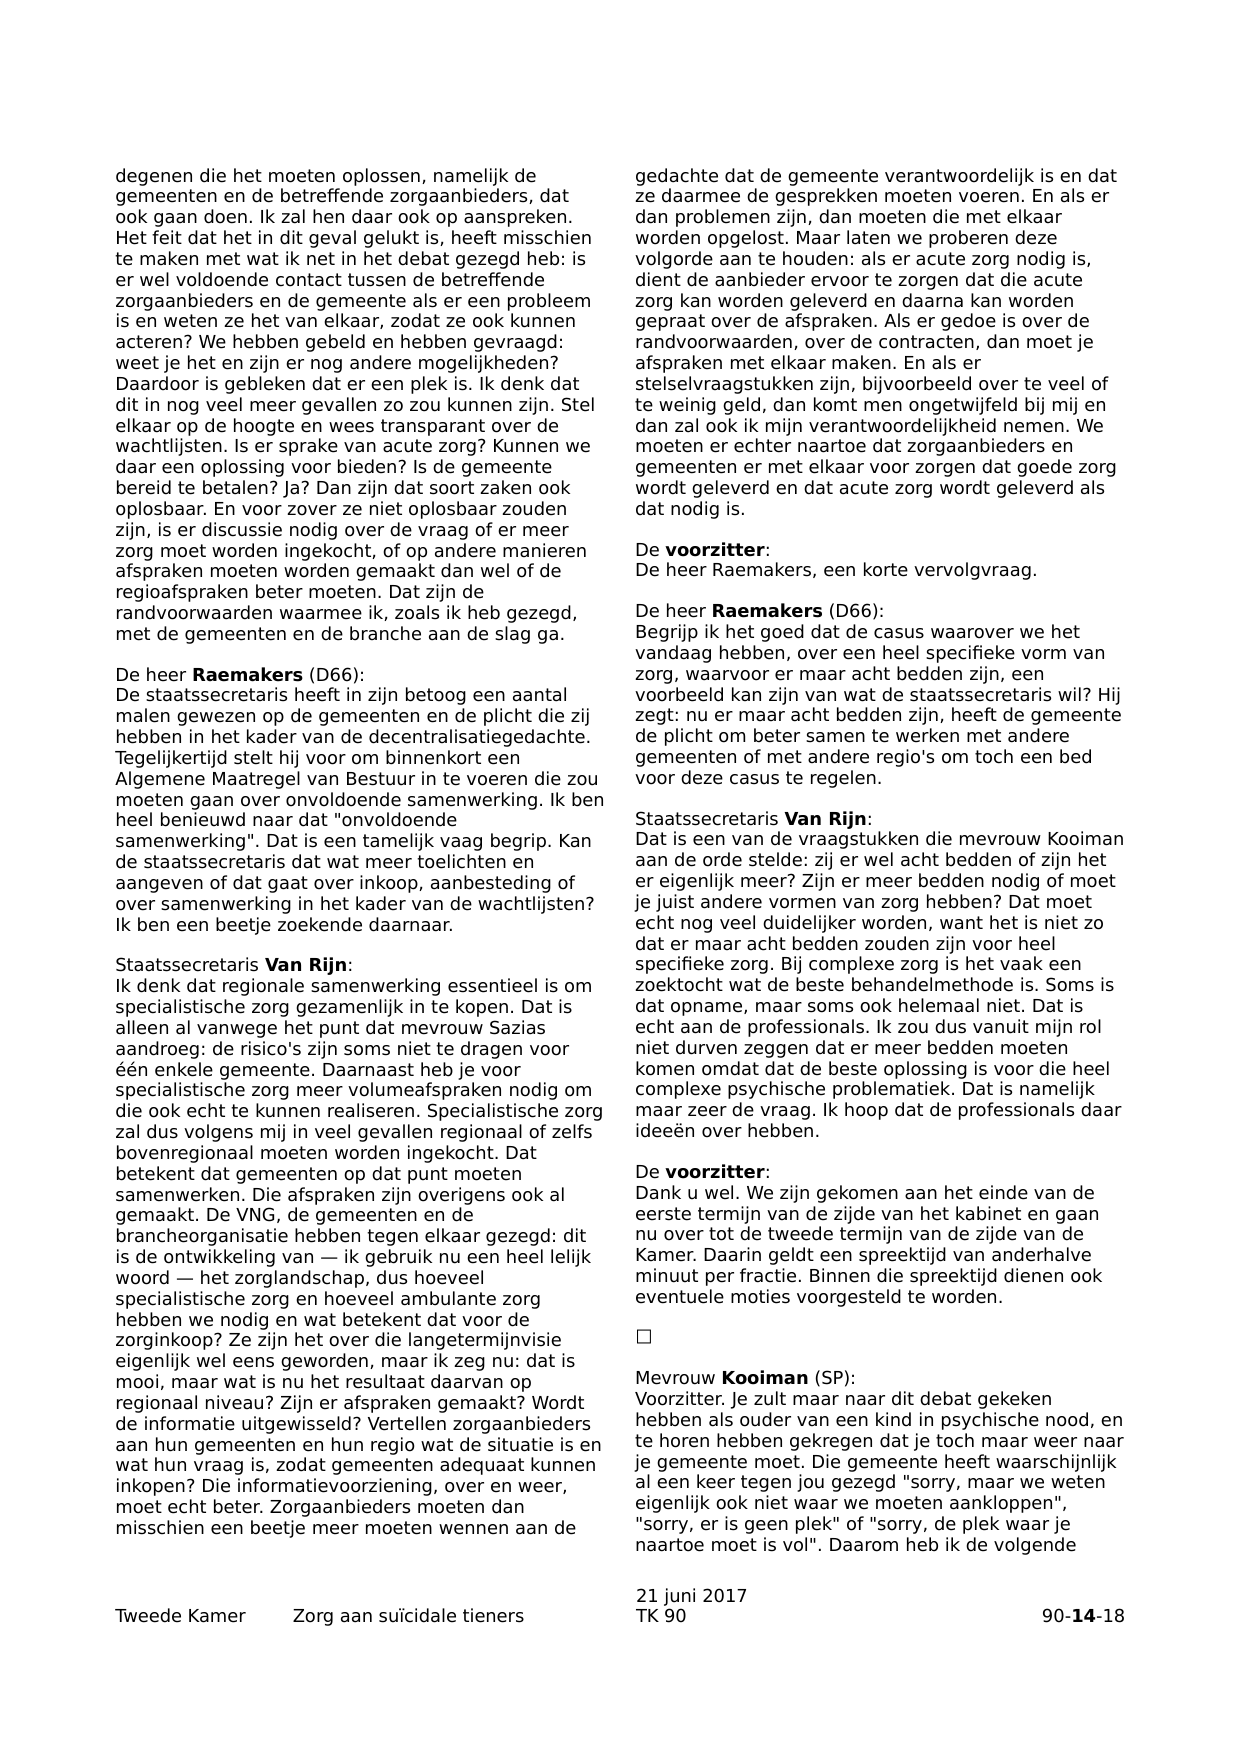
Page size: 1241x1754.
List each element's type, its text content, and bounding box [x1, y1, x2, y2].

text Staatssecretaris Van Rijn: [115, 955, 605, 976]
text De staatssecretaris heeft in zijn betoog een aantal malen gewezen op de gemeenten en de plicht die zij hebben in het kader van de decentralisatiegedachte. Tegelijkertijd stelt hij voor om binnenkort een Algemene Maatregel van Bestuur in te voeren die zou moeten gaan over onvoldoende samenwerking. Ik ben heel benieuwd naar dat "onvoldoende samenwerking". Dat is een tamelijk vaag begrip. Kan de staatssecretaris dat wat meer toelichten en aangeven of dat gaat over inkoop, aanbesteding of over samenwerking in het kader van de wachtlijsten? Ik ben een beetje zoekende daarnaar. [115, 685, 605, 935]
text De heer Raemakers (D66): [115, 664, 605, 685]
text Dat is een van de vraagstukken die mevrouw Kooiman aan de orde stelde: zij er wel acht bedden of zijn het er eigenlijk meer? Zijn er meer bedden nodig of moet je juist andere vormen van zorg hebben? Dat moet echt nog veel duidelijker worden, want het is niet zo dat er maar acht bedden zouden zijn voor heel specifieke zorg. Bij complexe zorg is het vaak een zoektocht wat de beste behandelmethode is. Soms is dat opname, maar soms ook helemaal niet. Dat is echt aan de professionals. Ik zou dus vanuit mijn rol niet durven zeggen dat er meer bedden moeten komen omdat dat de beste oplossing is voor die heel complexe psychische problematiek. Dat is namelijk maar zeer de vraag. Ik hoop dat de professionals daar ideeën over hebben. [635, 829, 1125, 1142]
text Dank u wel. We zijn gekomen aan het einde van de eerste termijn van de zijde van het kabinet en gaan nu over tot de tweede termijn van de zijde van de Kamer. Daarin geldt een spreektijd van anderhalve minuut per fractie. Binnen die spreektijd dienen ook eventuele moties voorgesteld te worden. [635, 1182, 1125, 1307]
text Staatssecretaris Van Rijn: [635, 808, 1125, 829]
text Voorzitter. Je zult maar naar dit debat gekeken hebben als ouder van een kind in psychische nood, en te horen hebben gekregen dat je toch maar weer naar je gemeente moet. Die gemeente heeft waarschijnlijk al een keer tegen jou gezegd "sorry, maar we weten eigenlijk ook niet waar we moeten aankloppen", "sorry, er is geen plek" of "sorry, de plek waar je naartoe moet is vol". Daarom heb ik de volgende [635, 1389, 1125, 1556]
text degenen die het moeten oplossen, namelijk de gemeenten en de betreffende zorgaanbieders, dat ook gaan doen. Ik zal hen daar ook op aanspreken. Het feit dat het in dit geval gelukt is, heeft misschien te maken met wat ik net in het debat gezegd heb: is er wel voldoende contact tussen de betreffende zorgaanbieders en de gemeente als er een probleem is en weten ze het van elkaar, zodat ze ook kunnen acteren? We hebben gebeld en hebben gevraagd: weet je het en zijn er nog andere mogelijkheden? Daardoor is gebleken dat er een plek is. Ik denk dat dit in nog veel meer gevallen zo zou kunnen zijn. Stel elkaar op de hoogte en wees transparant over de wachtlijsten. Is er sprake van acute zorg? Kunnen we daar een oplossing voor bieden? Is de gemeente bereid te betalen? Ja? Dan zijn dat soort zaken ook oplosbaar. En voor zover ze niet oplosbaar zouden zijn, is er discussie nodig over de vraag of er meer zorg moet worden ingekocht, of op andere manieren afspraken moeten worden gemaakt dan wel of de regioafspraken beter moeten. Dat zijn de randvoorwaarden waarmee ik, zoals ik heb gezegd, met de gemeenten en de branche aan de slag ga. [115, 165, 605, 644]
text De heer Raemakers, een korte vervolgvraag. [635, 560, 1125, 581]
text Mevrouw Kooiman (SP): [635, 1368, 1125, 1389]
text Begrijp ik het goed dat de casus waarover we het vandaag hebben, over een heel specifieke vorm van zorg, waarvoor er maar acht bedden zijn, een voorbeeld kan zijn van wat de staatssecretaris wil? Hij zegt: nu er maar acht bedden zijn, heeft de gemeente de plicht om beter samen te werken met andere gemeenten of met andere regio's om toch een bed voor deze casus te regelen. [635, 622, 1125, 788]
text De voorzitter: [635, 539, 1125, 560]
text ⬜ [635, 1327, 1125, 1348]
text Ik denk dat regionale samenwerking essentieel is om specialistische zorg gezamenlijk in te kopen. Dat is alleen al vanwege het punt dat mevrouw Sazias aandroeg: de risico's zijn soms niet te dragen voor één enkele gemeente. Daarnaast heb je voor specialistische zorg meer volumeafspraken nodig om die ook echt te kunnen realiseren. Specialistische zorg zal dus volgens mij in veel gevallen regionaal of zelfs bovenregionaal moeten worden ingekocht. Dat betekent dat gemeenten op dat punt moeten samenwerken. Die afspraken zijn overigens ook al gemaakt. De VNG, de gemeenten en de brancheorganisatie hebben tegen elkaar gezegd: dit is de ontwikkeling van — ik gebruik nu een heel lelijk woord — het zorglandschap, dus hoeveel specialistische zorg en hoeveel ambulante zorg hebben we nodig en wat betekent dat voor de zorginkoop? Ze zijn het over die langetermijnvisie eigenlijk wel eens geworden, maar ik zeg nu: dat is mooi, maar wat is nu het resultaat daarvan op regionaal niveau? Zijn er afspraken gemaakt? Wordt de informatie uitgewisseld? Vertellen zorgaanbieders aan hun gemeenten en hun regio wat de situatie is en wat hun vraag is, zodat gemeenten adequaat kunnen inkopen? Die informatievoorziening, over en weer, moet echt beter. Zorgaanbieders moeten dan misschien een beetje meer moeten wennen aan de [115, 976, 605, 1538]
text De heer Raemakers (D66): [635, 601, 1125, 622]
text De voorzitter: [635, 1162, 1125, 1182]
text gedachte dat de gemeente verantwoordelijk is en dat ze daarmee de gesprekken moeten voeren. En als er dan problemen zijn, dan moeten die met elkaar worden opgelost. Maar laten we proberen deze volgorde aan te houden: als er acute zorg nodig is, dient de aanbieder ervoor te zorgen dat die acute zorg kan worden geleverd en daarna kan worden gepraat over de afspraken. Als er gedoe is over de randvoorwaarden, over de contracten, dan moet je afspraken met elkaar maken. En als er stelselvraagstukken zijn, bijvoorbeeld over te veel of te weinig geld, dan komt men ongetwijfeld bij mij en dan zal ook ik mijn verantwoordelijkheid nemen. We moeten er echter naartoe dat zorgaanbieders en gemeenten er met elkaar voor zorgen dat goede zorg wordt geleverd en dat acute zorg wordt geleverd als dat nodig is. [635, 165, 1125, 519]
